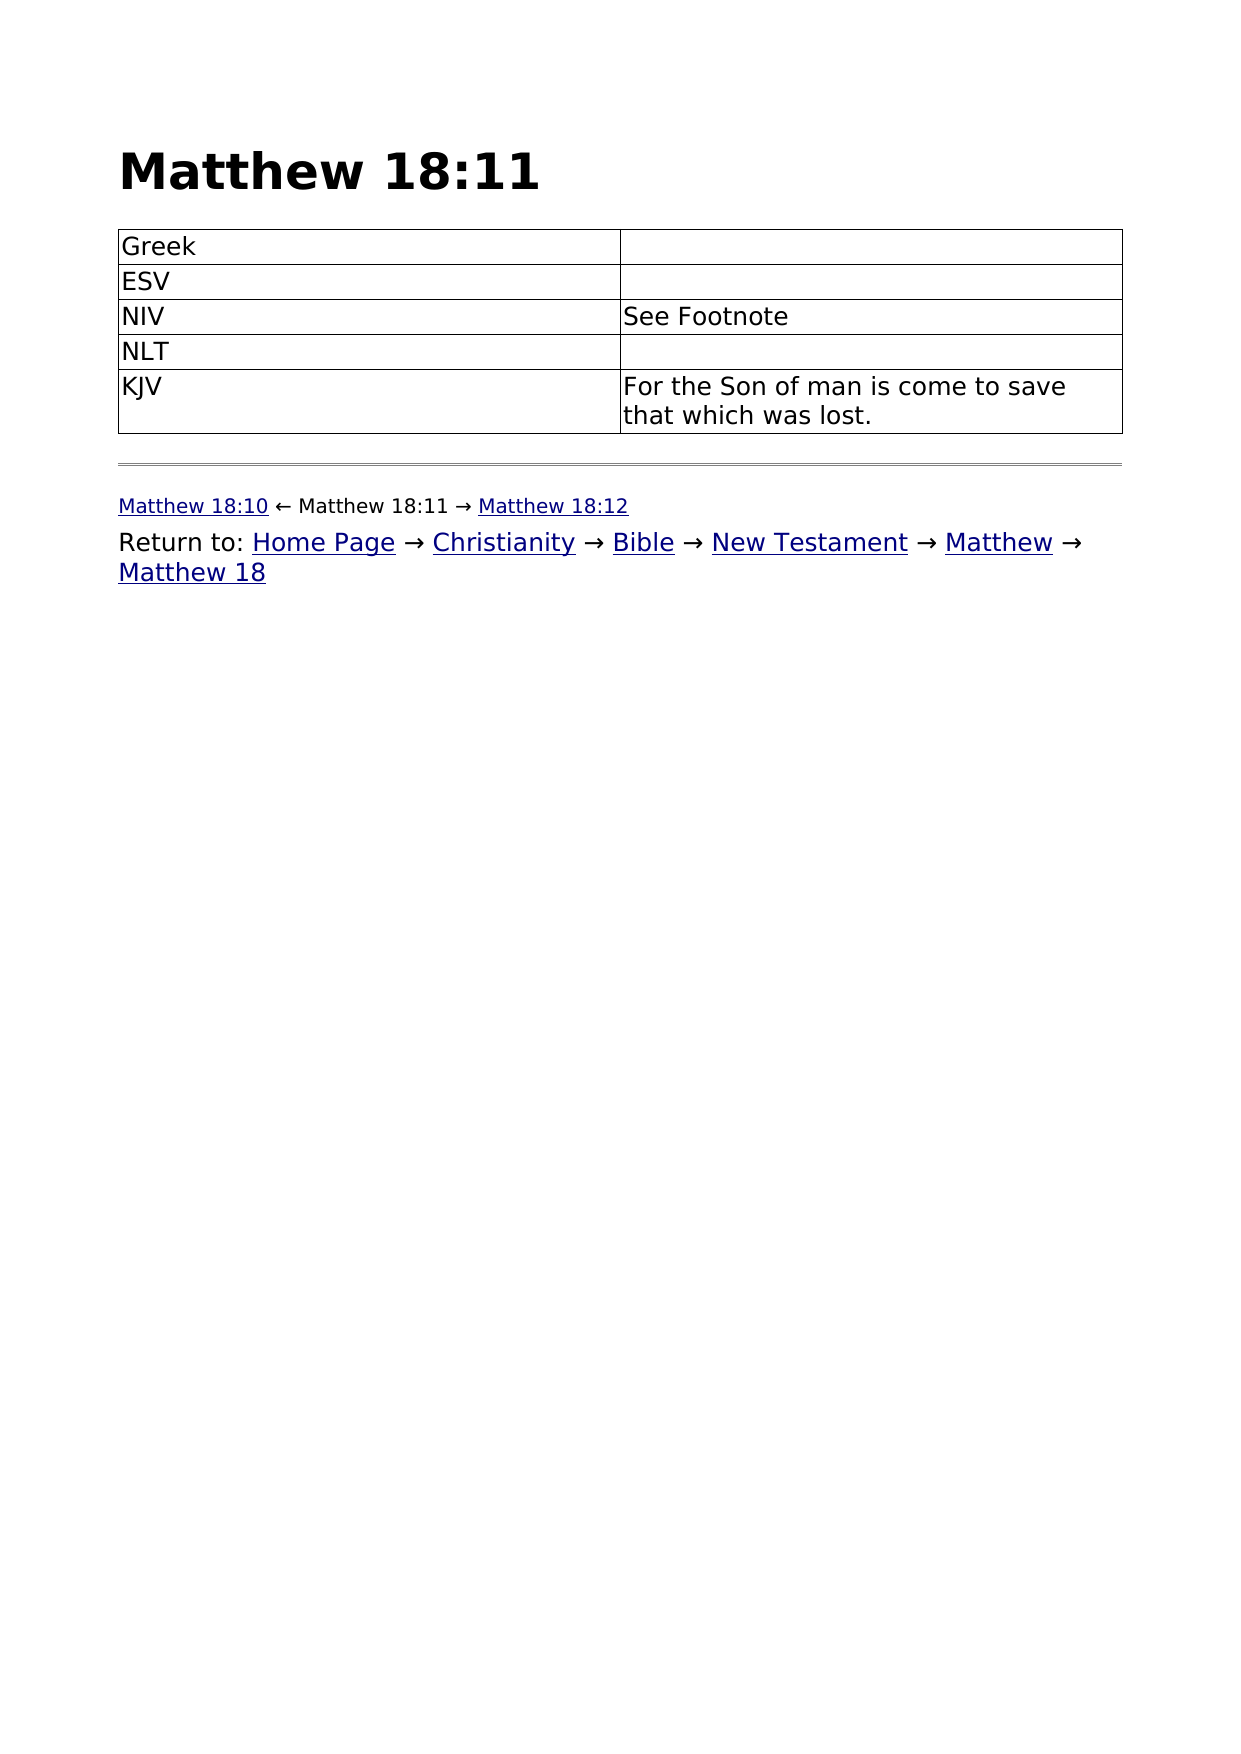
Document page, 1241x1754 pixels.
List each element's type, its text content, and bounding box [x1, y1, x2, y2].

table_cell For the Son of man is come to save that which was lost. [621, 370, 1122, 433]
subtitle Matthew 18:11 [118, 143, 1122, 201]
table_cell NIV [119, 300, 620, 334]
text Matthew 18:10 ← Matthew 18:11 → Matthew 18:12 [118, 494, 1122, 529]
table_cell [621, 265, 1122, 299]
table_cell ESV [119, 265, 620, 299]
table_cell KJV [119, 370, 620, 433]
text Return to: Home Page → Christianity → Bible → New Testament → Matthew → Matthew 18 [118, 529, 1122, 587]
table_header [621, 230, 1122, 264]
table_cell [621, 335, 1122, 369]
table_cell NLT [119, 335, 620, 369]
table_cell See Footnote [621, 300, 1122, 334]
table_header Greek [119, 230, 620, 264]
